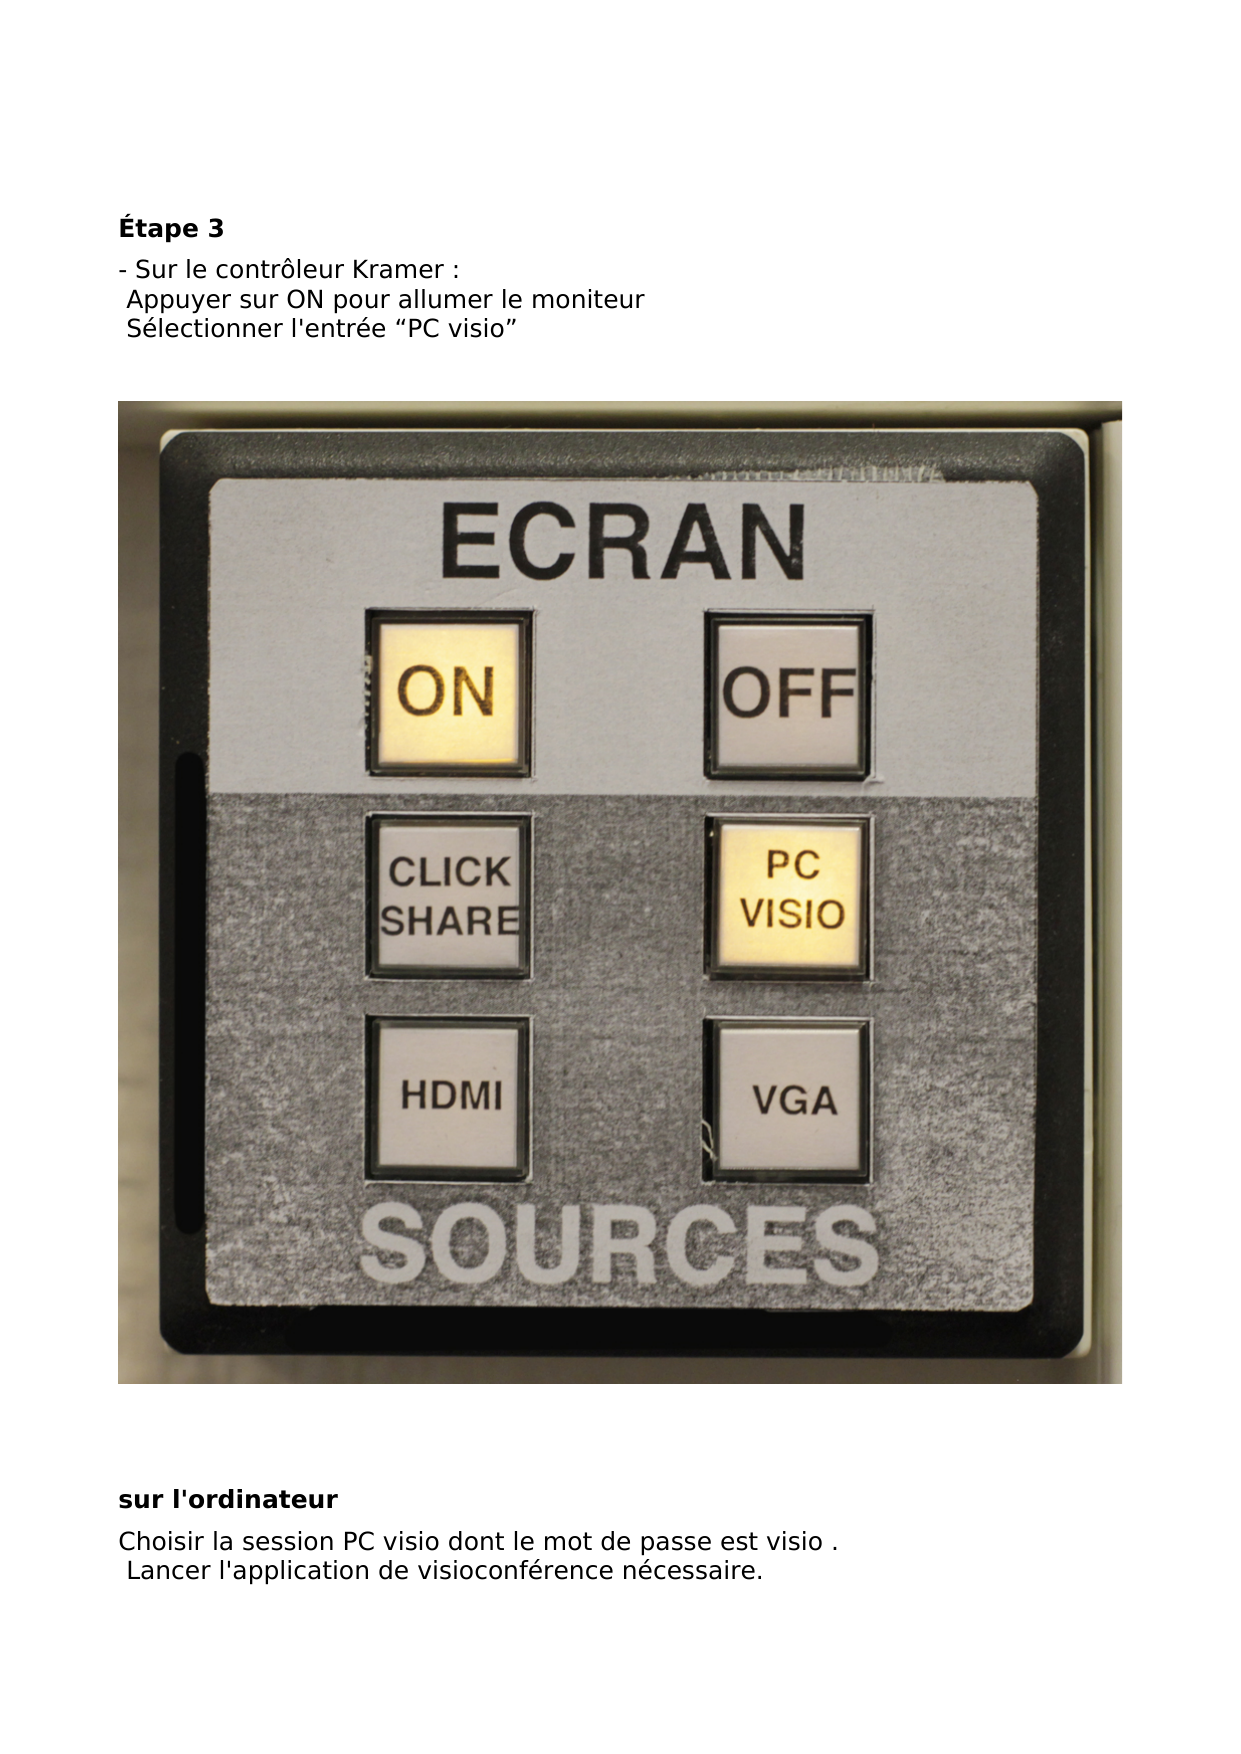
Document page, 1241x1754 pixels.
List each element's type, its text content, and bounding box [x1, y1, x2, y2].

text Choisir la session PC visio dont le mot de passe est visio . Lancer l'application de visioconférence nécessaire. [118, 1527, 1122, 1614]
subtitle Étape 3 [118, 214, 1122, 243]
text - Sur le contrôleur Kramer : Appuyer sur ON pour allumer le moniteur Sélectionner l'entrée “PC visio” [118, 256, 1122, 401]
text [118, 1384, 1122, 1447]
picture [118, 401, 1123, 1384]
text [118, 118, 1122, 176]
subtitle sur l'ordinateur [118, 1485, 1122, 1514]
